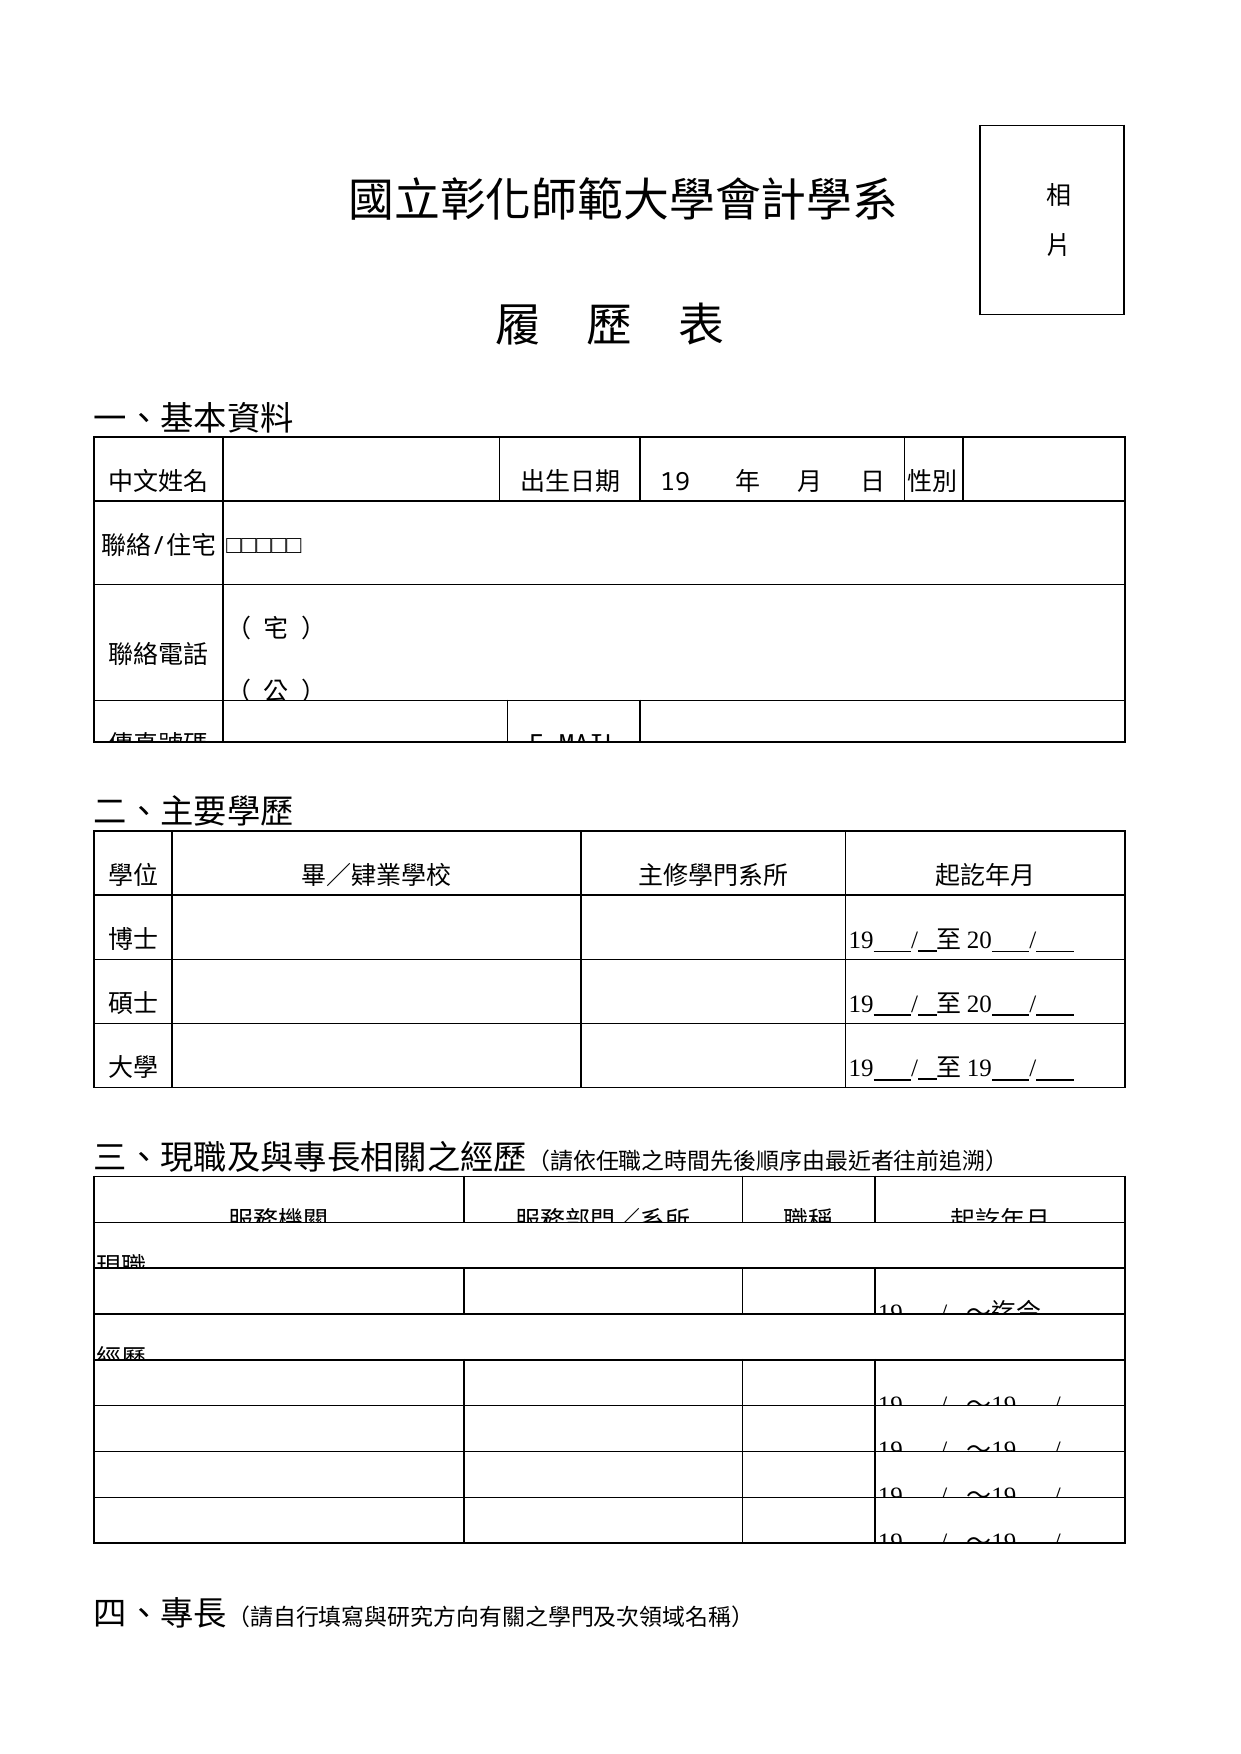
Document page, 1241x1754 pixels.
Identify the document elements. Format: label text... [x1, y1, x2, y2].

text 國立彰化師範大學會計學系 [981, 126, 1123, 314]
table_cell [465, 1269, 742, 1313]
table_cell [173, 896, 580, 958]
table_header 職稱 [743, 1177, 874, 1221]
table_cell [465, 1406, 742, 1451]
table_header 起訖年月 [876, 1177, 1124, 1221]
table_cell （ 宅 ） （ 公 ） （手機） [224, 585, 1124, 699]
table_cell 19 / ～19 / [876, 1406, 1124, 1451]
text 四、專長（請自行填寫與研究方向有關之學門及次領域名稱） [94, 1569, 1125, 1631]
table_cell [582, 1024, 845, 1087]
table_cell [743, 1269, 874, 1313]
table_cell □□□□□ [224, 502, 1124, 584]
table_cell 19 / 至20 / [846, 896, 1124, 958]
table_cell [95, 1498, 463, 1542]
table_cell [465, 1498, 742, 1542]
text 二、主要學歷 [94, 768, 1125, 830]
text 國立彰化師範大學會計學系 [94, 124, 1124, 249]
table_cell [173, 1024, 580, 1087]
table_header 學位 [95, 832, 171, 894]
table_header 服務機關 [95, 1177, 463, 1221]
table_cell [95, 1452, 463, 1496]
text 履 歷 表 [94, 249, 1125, 374]
table_cell 聯絡/住宅地址 [95, 502, 222, 584]
table_header [964, 438, 1124, 500]
table_header 主修學門系所 [582, 832, 845, 894]
text 相 片 [1040, 141, 1078, 299]
table_cell [743, 1406, 874, 1451]
table_cell E-MAIL [508, 701, 639, 741]
table_header 畢／肄業學校 [173, 832, 580, 894]
table_cell 經歷 [95, 1315, 1124, 1359]
table_cell [743, 1452, 874, 1496]
table_cell 傳真號碼 [95, 701, 222, 741]
table_cell [465, 1361, 742, 1405]
table_cell [173, 960, 580, 1022]
table_header [224, 438, 499, 500]
table_cell [95, 1269, 463, 1313]
text 一、基本資料 [94, 374, 1125, 436]
table_cell 現職 19 / [95, 1223, 1124, 1267]
table_cell 碩士 [95, 960, 171, 1022]
table_header 中文姓名 [95, 438, 222, 500]
table_cell 聯絡電話 [95, 585, 222, 699]
table_cell [641, 701, 1124, 741]
table_header 服務部門／系所 [465, 1177, 742, 1221]
table_header 性別 [905, 438, 962, 500]
table_cell [743, 1498, 874, 1542]
table_cell [582, 960, 845, 1022]
table_cell 19 / ～19 / [876, 1361, 1124, 1405]
table_cell 19 / ～迄今 [876, 1269, 1124, 1313]
table_cell 19 / ～19 / [876, 1452, 1124, 1496]
table_cell 19 / 至20 / [846, 960, 1124, 1022]
table_cell 博士 [95, 896, 171, 958]
table_header 19 年 月 日 [641, 438, 904, 500]
table_cell [743, 1361, 874, 1405]
table_cell 19 / 至19 / [846, 1024, 1124, 1087]
text 三、現職及與專長相關之經歷（請依任職之時間先後順序由最近者往前追溯） [94, 1113, 1125, 1176]
table_cell 大學 [95, 1024, 171, 1087]
table_cell [465, 1452, 742, 1496]
table_cell [95, 1406, 463, 1451]
table_header 出生日期 [500, 438, 639, 500]
table_cell [95, 1361, 463, 1405]
table_cell [582, 896, 845, 958]
table_cell 19 / ～19 / [876, 1498, 1124, 1542]
table_cell [224, 701, 507, 741]
table_header 起訖年月 [846, 832, 1124, 894]
